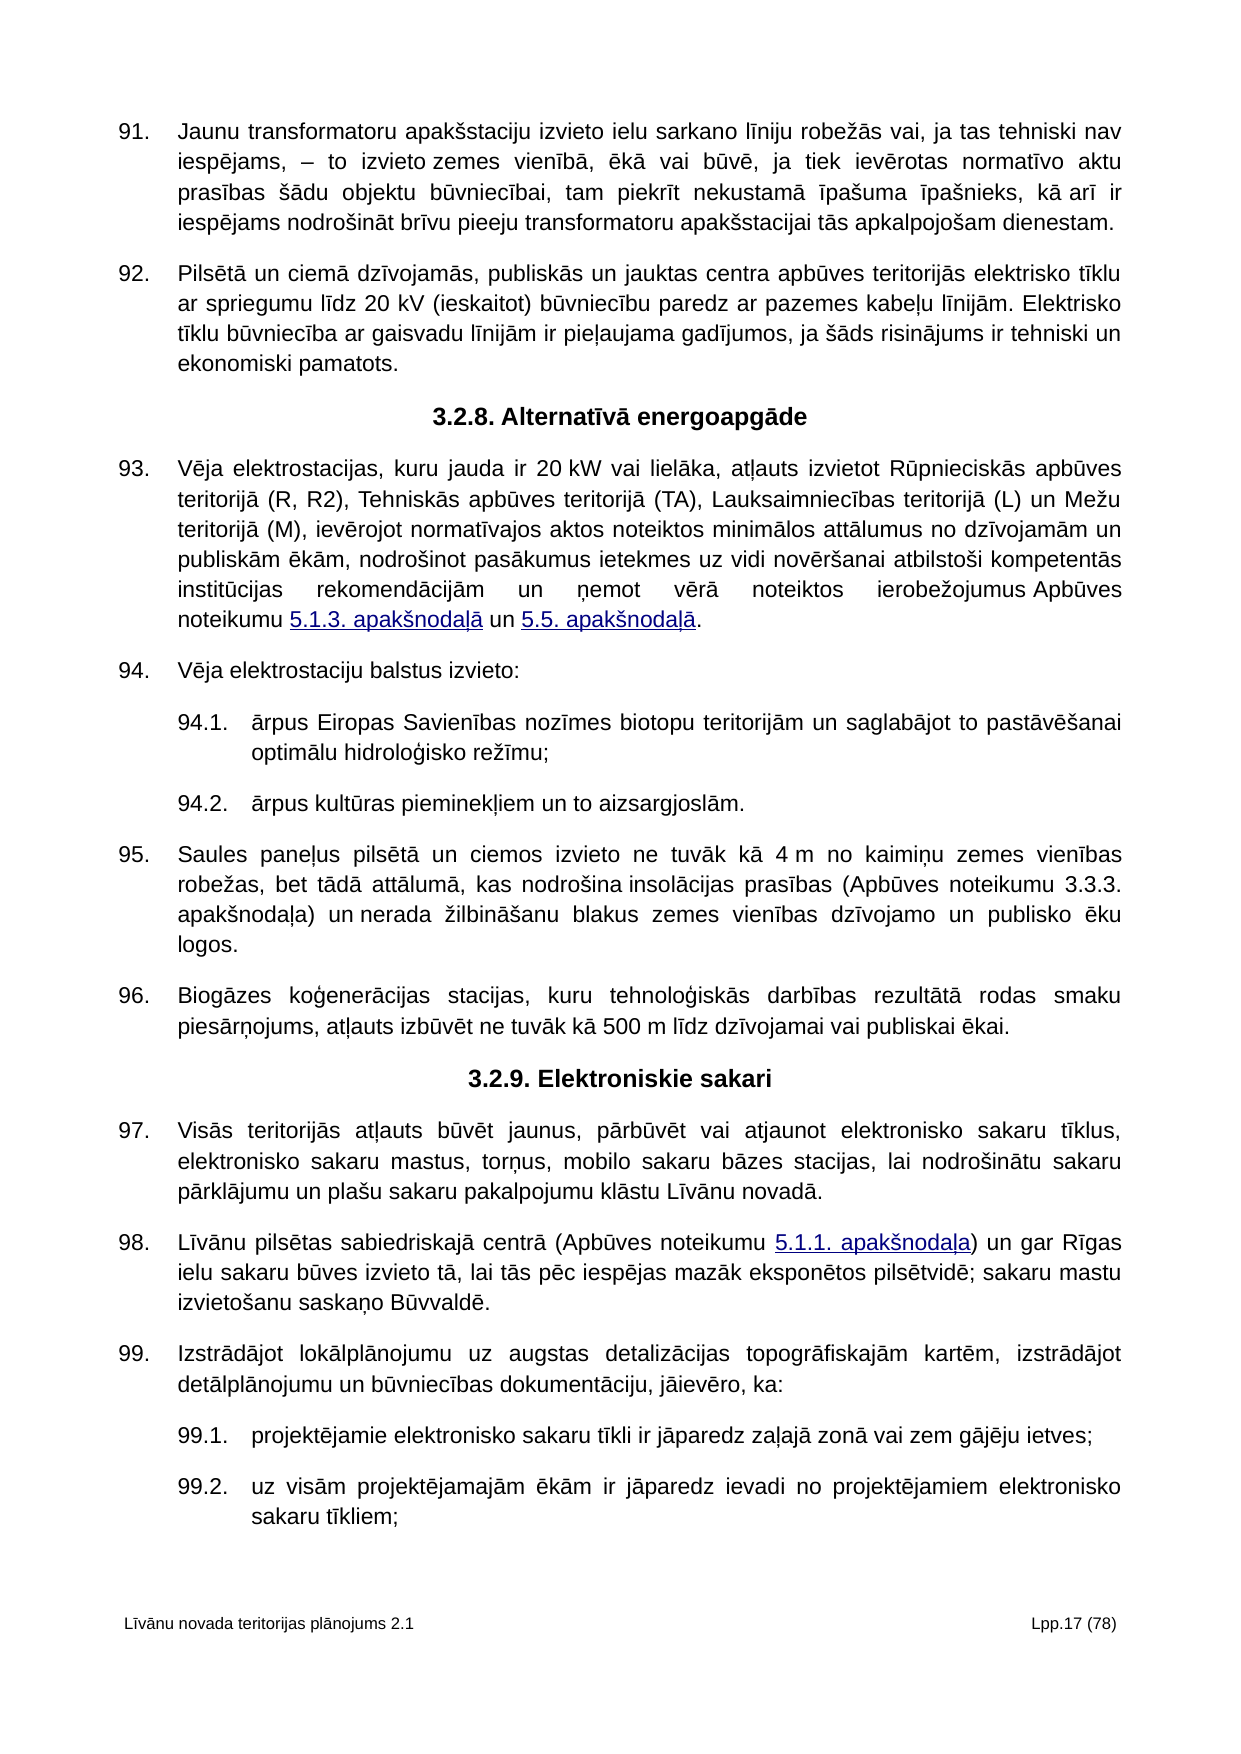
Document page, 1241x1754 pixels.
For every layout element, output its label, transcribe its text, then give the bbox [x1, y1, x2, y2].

text 98. Līvānu pilsētas sabiedriskajā centrā (Apbūves noteikumu 5.1.1. apakšnodaļa) un gar Rīgas ielu sakaru būves izvieto tā, lai tās pēc iespējas mazāk eksponētos pilsētvidē; sakaru mastu izvietošanu saskaņo Būvvaldē. [118, 1229, 1122, 1316]
text 99.2. uz visām projektējamajām ēkām ir jāparedz ievadi no projektējamiem elektronisko sakaru tīkliem; [177, 1473, 1122, 1529]
subtitle 3.2.9. Elektroniskie sakari [118, 1064, 1122, 1092]
text 99. Izstrādājot lokālplānojumu uz augstas detalizācijas topogrāfiskajām kartēm, izstrādājot detālplānojumu un būvniecības dokumentāciju, jāievēro, ka: [118, 1340, 1122, 1397]
text 91. Jaunu transformatoru apakšstaciju izvieto ielu sarkano līniju robežās vai, ja tas tehniski nav iespējams, – to izvieto zemes vienībā, ēkā vai būvē, ja tiek ievērotas normatīvo aktu prasības šādu objektu būvniecībai, tam piekrīt nekustamā īpašuma īpašnieks, kā arī ir iespējams nodrošināt brīvu pieeju transformatoru apakšstacijai tās apkalpojošam dienestam. [118, 118, 1122, 235]
subtitle 3.2.8. Alternatīvā energoapgāde [118, 401, 1122, 430]
text 93. Vēja elektrostacijas, kuru jauda ir 20 kW vai lielāka, atļauts izvietot Rūpnieciskās apbūves teritorijā (R, R2), Tehniskās apbūves teritorijā (TA), Lauksaimniecības teritorijā (L) un Mežu teritorijā (M), ievērojot normatīvajos aktos noteiktos minimālos attālumus no dzīvojamām un publiskām ēkām, nodrošinot pasākumus ietekmes uz vidi novēršanai atbilstoši kompetentās institūcijas rekomendācijām un ņemot vērā noteiktos ierobežojumus Apbūves noteikumu 5.1.3. apakšnodaļā un 5.5. apakšnodaļā. [118, 455, 1122, 633]
text 94. Vēja elektrostaciju balstus izvieto: [118, 657, 1122, 684]
text 97. Visās teritorijās atļauts būvēt jaunus, pārbūvēt vai atjaunot elektronisko sakaru tīklus, elektronisko sakaru mastus, torņus, mobilo sakaru bāzes stacijas, lai nodrošinātu sakaru pārklājumu un plašu sakaru pakalpojumu klāstu Līvānu novadā. [118, 1117, 1122, 1204]
text 92. Pilsētā un ciemā dzīvojamās, publiskās un jauktas centra apbūves teritorijās elektrisko tīklu ar spriegumu līdz 20 kV (ieskaitot) būvniecību paredz ar pazemes kabeļu līnijām. Elektrisko tīklu būvniecība ar gaisvadu līnijām ir pieļaujama gadījumos, ja šāds risinājums ir tehniski un ekonomiski pamatots. [118, 260, 1122, 377]
text 94.1. ārpus Eiropas Savienības nozīmes biotopu teritorijām un saglabājot to pastāvēšanai optimālu hidroloģisko režīmu; [177, 708, 1122, 765]
text 95. Saules paneļus pilsētā un ciemos izvieto ne tuvāk kā 4 m no kaimiņu zemes vienības robežas, bet tādā attālumā, kas nodrošina insolācijas prasības (Apbūves noteikumu 3.3.3. apakšnodaļa) un nerada žilbināšanu blakus zemes vienības dzīvojamo un publisko ēku logos. [118, 841, 1122, 958]
text 94.2. ārpus kultūras pieminekļiem un to aizsargjoslām. [177, 790, 1122, 816]
text 96. Biogāzes koģenerācijas stacijas, kuru tehnoloģiskās darbības rezultātā rodas smaku piesārņojums, atļauts izbūvēt ne tuvāk kā 500 m līdz dzīvojamai vai publiskai ēkai. [118, 982, 1122, 1039]
text 99.1. projektējamie elektronisko sakaru tīkli ir jāparedz zaļajā zonā vai zem gājēju ietves; [177, 1422, 1122, 1448]
